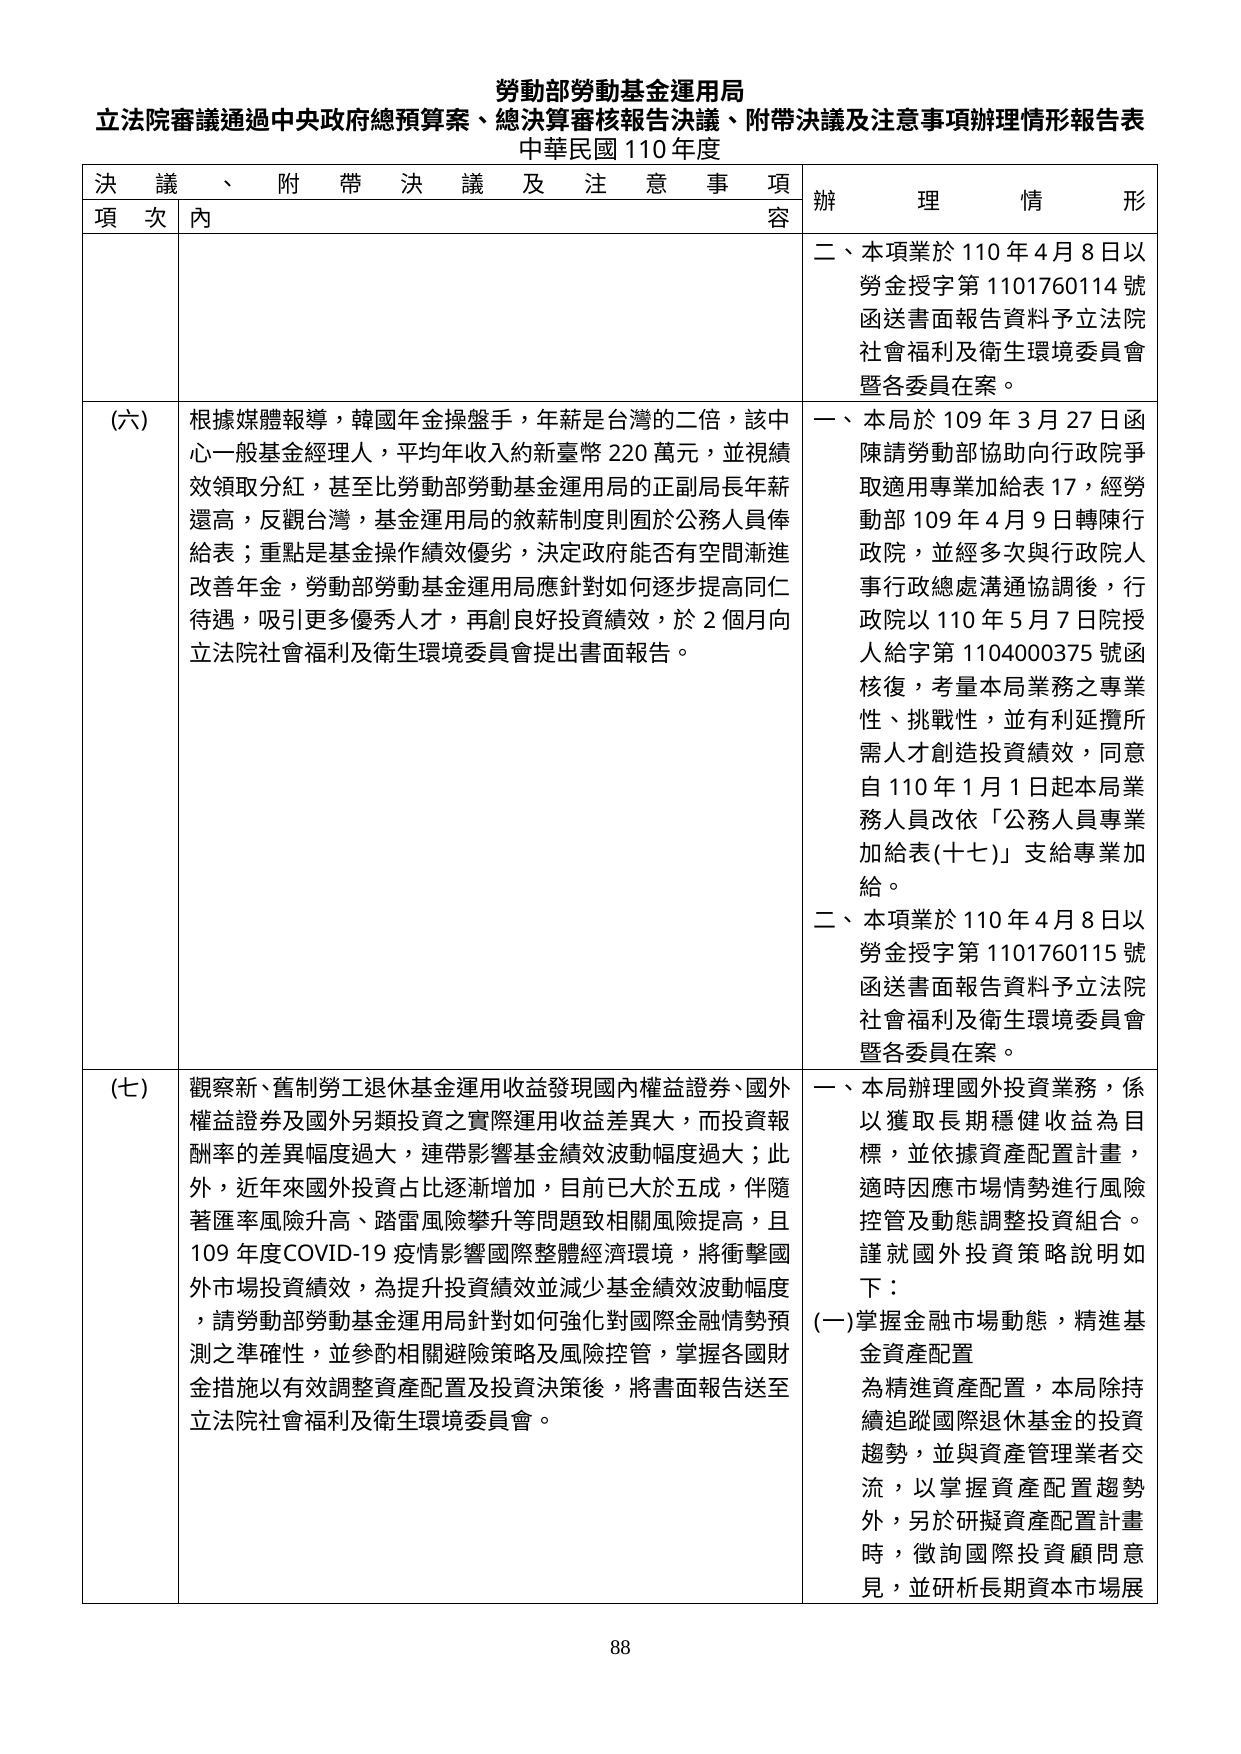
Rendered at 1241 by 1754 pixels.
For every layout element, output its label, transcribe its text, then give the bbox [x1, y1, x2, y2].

table_cell 根據媒體報導，韓國年金操盤手，年薪是台灣的二倍，該中心一般基金經理人，平均年收入約新臺幣 220 萬元，並視績效領取分紅，甚至比勞動部勞動基金運用局的正副局長年薪還高，反觀台灣，基金運用局的敘薪制度則囿於公務人員俸給表；重點是基金操作績效優劣，決定政府能否有空間漸進改善年金，勞動部勞動基金運用局應針對如何逐步提高同仁待遇，吸引更多優秀人才，再創良好投資績效，於 2 個月向立法院社會福利及衛生環境委員會提出書面報告。 [179, 402, 802, 1068]
table_header 決議、附帶決議及注意事項 [83, 165, 802, 199]
table_cell 項次 [83, 200, 178, 233]
table_header 辦理情形 [803, 165, 1157, 233]
table_cell (六) [83, 402, 178, 1068]
table_cell 觀察新、舊制勞工退休基金運用收益發現國內權益證券、國外權益證券及國外另類投資之實際運用收益差異大，而投資報酬率的差異幅度過大，連帶影響基金績效波動幅度過大；此外，近年來國外投資占比逐漸增加，目前已大於五成，伴隨著匯率風險升高、踏雷風險攀升等問題致相關風險提高，且 109 年度COVID-19 疫情影響國際整體經濟環境，將衝擊國外市場投資績效，為提升投資績效並減少基金績效波動幅度，請勞動部勞動基金運用局針對如何強化對國際金融情勢預測之準確性，並參酌相關避險策略及風險控管，掌握各國財金措施以有效調整資產配置及投資決策後，將書面報告送至立法院社會福利及衛生環境委員會。 [179, 1070, 802, 1603]
table_cell 一、本局辦理國外投資業務，係以獲取長期穩健收益為目標，並依據資產配置計畫，適時因應市場情勢進行風險控管及動態調整投資組合。謹就國外投資策略說明如下： (一)掌握金融市場動態，精進基金資產配置 為精進資產配置，本局除持續追蹤國際退休基金的投資趨勢，並與資產管理業者交流，以掌握資產配置趨勢外，另於研擬資產配置計畫時，徵詢國際投資顧問意見，並研析長期資本市場展 [803, 1070, 1157, 1603]
table_cell [83, 234, 178, 401]
table_cell 本局於109年3月27日函陳請勞動部協助向行政院爭取適用專業加給表17，經勞動部109年4月9日轉陳行政院，並經多次與行政院人事行政總處溝通協調後，行政院以110年5月7日院授人給字第1104000375號函核復，考量本局業務之專業性、挑戰性，並有利延攬所需人才創造投資績效，同意自110年1月1日起本局業務人員改依「公務人員專業加給表(十七)」支給專業加給。 本項業於110年4月8日以勞金授字第1101760115號函送書面報告資料予立法院社會福利及衛生環境委員會暨各委員在案。 [803, 402, 1157, 1068]
table_cell 內 容 [179, 200, 802, 233]
table_cell (七) [83, 1070, 178, 1603]
table_cell [179, 234, 802, 401]
table_cell 二、本項業於110年4月8日以勞金授字第1101760114號函送書面報告資料予立法院社會福利及衛生環境委員會暨各委員在案。 [803, 234, 1157, 401]
